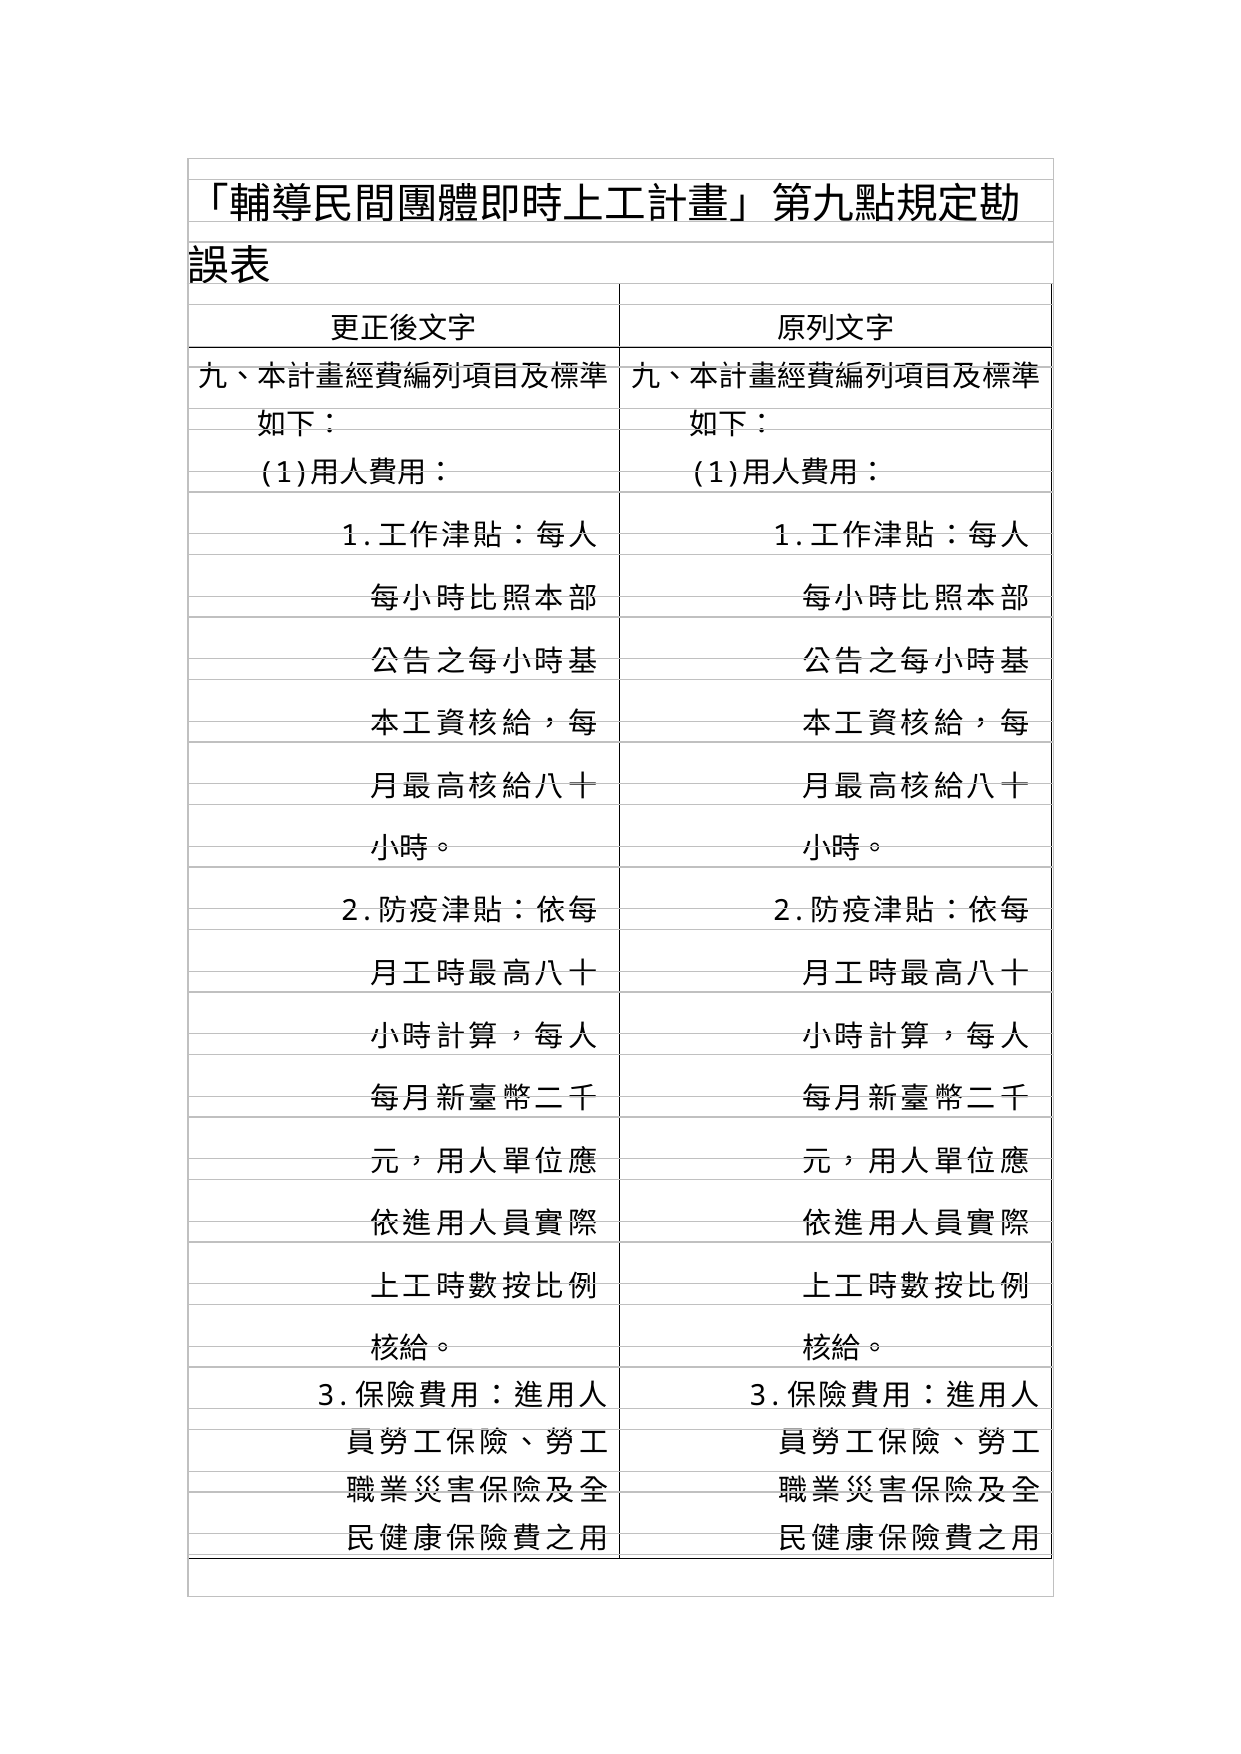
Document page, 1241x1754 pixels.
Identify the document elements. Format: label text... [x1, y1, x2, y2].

table_cell 九、本計畫經費編列項目及標準如下： 用人費用： 1.工作津貼：每人每小時比照本部公告之每小時基本工資核給，每月最高核給八十小時。 2.防疫津貼：依每月工時最高八十小時計算，每人每月新臺幣二千元，用人單位應依進用人員實際上工時數按比例核給。 3.保險費用：進用人員勞工保險、勞工職業災害保險及全民健康保險費之用人單位負擔部分。 業務執行費：本署與分署辦理本計畫所需之費用，及分署協調或補助公立就業服務機構辦理本計畫所需之費用，以用人費用之百分之四為限。 其他費用：補助各用人單位辦理本計畫申請、彙整、管理、人員進用及經費請撥核銷等相關工作所需之必要費用，以用人費用之百分之三為限。 [620, 909, 1051, 929]
table_cell 九、本計畫經費編列項目及標準如下： 用人費用： 1.工作津貼：每人每小時比照本部公告之每小時基本工資核給，每月最高核給八十小時。 2.防疫津貼：依每月工時最高八十小時計算，每人每月新臺幣二千元，用人單位應依進用人員實際上工時數按比例核給。 3.保險費用：進用人員勞工保險、勞工職業災害保險及全民健康保險費之用人單位負擔部分。 業務執行費：本署與分署辦理本計畫所需之費用，及分署協調或補助公立就業服務機構辦理本計畫所需之費用，以用人費用之百分之四為限。 其他費用：補助各用人單位辦理本計畫申請、彙整、管理、人員進用及經費請撥核銷等相關工作所需之必要費用，以用人費用之百分之三為限。 [620, 472, 1051, 491]
table_cell 九、本計畫經費編列項目及標準如下： 用人費用： 1.工作津貼：每人每小時比照本部公告之每小時基本工資核給，每月最高核給八十小時。 2.防疫津貼：依每月工時最高八十小時計算，每人每月新臺幣二千元，用人單位應依進用人員實際上工時數按比例核給。 3.保險費用：進用人員勞工保險、勞工職業災害保險及全民健康保險費之用人單位負擔部分。 業務執行費：本署與分署辦理本計畫所需之費用，及分署協調或補助公立就業服務機構辦理本計畫所需之費用，以用人費用之百分之四為限。 其他費用：補助各用人單位辦理本計畫申請、彙整、管理、人員進用及經費請撥核銷等相關工作所需之必要費用，以用人費用之百分之三為限。 [620, 409, 1051, 429]
table_cell 九、本計畫經費編列項目及標準如下： 用人費用： 1.工作津貼：每人每小時比照本部公告之每小時基本工資核給，每月最高核給八十小時。 2.防疫津貼：依每月工時最高八十小時計算，每人每月新臺幣二千元，用人單位應依進用人員實際上工時數按比例核給。 3.保險費用：進用人員勞工保險、勞工職業災害保險及全民健康保險費之用人單位負擔部分。 業務執行費：本署與分署辦理本計畫所需之費用，以用人費用之百分之四為限；公立就業服務機構辦理推介相關工作，以轄區內核定用人費用之百分之一為限。 其他費用：補助各用人單位辦理本計畫申請、彙整、管理、人員進用及經費請撥核銷等相關工作所需之必要費用，以用人費用之百分之三為限。 [189, 1409, 619, 1429]
table_cell 九、本計畫經費編列項目及標準如下： 用人費用： 1.工作津貼：每人每小時比照本部公告之每小時基本工資核給，每月最高核給八十小時。 2.防疫津貼：依每月工時最高八十小時計算，每人每月新臺幣二千元，用人單位應依進用人員實際上工時數按比例核給。 3.保險費用：進用人員勞工保險、勞工職業災害保險及全民健康保險費之用人單位負擔部分。 業務執行費：本署與分署辦理本計畫所需之費用，以用人費用之百分之四為限；公立就業服務機構辦理推介相關工作，以轄區內核定用人費用之百分之一為限。 其他費用：補助各用人單位辦理本計畫申請、彙整、管理、人員進用及經費請撥核銷等相關工作所需之必要費用，以用人費用之百分之三為限。 [189, 368, 619, 408]
table_cell 九、本計畫經費編列項目及標準如下： 用人費用： 1.工作津貼：每人每小時比照本部公告之每小時基本工資核給，每月最高核給八十小時。 2.防疫津貼：依每月工時最高八十小時計算，每人每月新臺幣二千元，用人單位應依進用人員實際上工時數按比例核給。 3.保險費用：進用人員勞工保險、勞工職業災害保險及全民健康保險費之用人單位負擔部分。 業務執行費：本署與分署辦理本計畫所需之費用，及分署協調或補助公立就業服務機構辦理本計畫所需之費用，以用人費用之百分之四為限。 其他費用：補助各用人單位辦理本計畫申請、彙整、管理、人員進用及經費請撥核銷等相關工作所需之必要費用，以用人費用之百分之三為限。 [620, 1180, 1051, 1221]
table_cell 九、本計畫經費編列項目及標準如下： 用人費用： 1.工作津貼：每人每小時比照本部公告之每小時基本工資核給，每月最高核給八十小時。 2.防疫津貼：依每月工時最高八十小時計算，每人每月新臺幣二千元，用人單位應依進用人員實際上工時數按比例核給。 3.保險費用：進用人員勞工保險、勞工職業災害保險及全民健康保險費之用人單位負擔部分。 業務執行費：本署與分署辦理本計畫所需之費用，及分署協調或補助公立就業服務機構辦理本計畫所需之費用，以用人費用之百分之四為限。 其他費用：補助各用人單位辦理本計畫申請、彙整、管理、人員進用及經費請撥核銷等相關工作所需之必要費用，以用人費用之百分之三為限。 [620, 1097, 1051, 1116]
table_cell 九、本計畫經費編列項目及標準如下： 用人費用： 1.工作津貼：每人每小時比照本部公告之每小時基本工資核給，每月最高核給八十小時。 2.防疫津貼：依每月工時最高八十小時計算，每人每月新臺幣二千元，用人單位應依進用人員實際上工時數按比例核給。 3.保險費用：進用人員勞工保險、勞工職業災害保險及全民健康保險費之用人單位負擔部分。 業務執行費：本署與分署辦理本計畫所需之費用，以用人費用之百分之四為限；公立就業服務機構辦理推介相關工作，以轄區內核定用人費用之百分之一為限。 其他費用：補助各用人單位辦理本計畫申請、彙整、管理、人員進用及經費請撥核銷等相關工作所需之必要費用，以用人費用之百分之三為限。 [189, 909, 619, 929]
table_header [620, 284, 1051, 304]
table_cell 九、本計畫經費編列項目及標準如下： 用人費用： 1.工作津貼：每人每小時比照本部公告之每小時基本工資核給，每月最高核給八十小時。 2.防疫津貼：依每月工時最高八十小時計算，每人每月新臺幣二千元，用人單位應依進用人員實際上工時數按比例核給。 3.保險費用：進用人員勞工保險、勞工職業災害保險及全民健康保險費之用人單位負擔部分。 業務執行費：本署與分署辦理本計畫所需之費用，以用人費用之百分之四為限；公立就業服務機構辦理推介相關工作，以轄區內核定用人費用之百分之一為限。 其他費用：補助各用人單位辦理本計畫申請、彙整、管理、人員進用及經費請撥核銷等相關工作所需之必要費用，以用人費用之百分之三為限。 [189, 868, 619, 908]
table_cell 九、本計畫經費編列項目及標準如下： 用人費用： 1.工作津貼：每人每小時比照本部公告之每小時基本工資核給，每月最高核給八十小時。 2.防疫津貼：依每月工時最高八十小時計算，每人每月新臺幣二千元，用人單位應依進用人員實際上工時數按比例核給。 3.保險費用：進用人員勞工保險、勞工職業災害保險及全民健康保險費之用人單位負擔部分。 業務執行費：本署與分署辦理本計畫所需之費用，及分署協調或補助公立就業服務機構辦理本計畫所需之費用，以用人費用之百分之四為限。 其他費用：補助各用人單位辦理本計畫申請、彙整、管理、人員進用及經費請撥核銷等相關工作所需之必要費用，以用人費用之百分之三為限。 [620, 1305, 1051, 1346]
text [189, 159, 1053, 179]
table_header [189, 284, 619, 304]
table_cell 九、本計畫經費編列項目及標準如下： 用人費用： 1.工作津貼：每人每小時比照本部公告之每小時基本工資核給，每月最高核給八十小時。 2.防疫津貼：依每月工時最高八十小時計算，每人每月新臺幣二千元，用人單位應依進用人員實際上工時數按比例核給。 3.保險費用：進用人員勞工保險、勞工職業災害保險及全民健康保險費之用人單位負擔部分。 業務執行費：本署與分署辦理本計畫所需之費用，以用人費用之百分之四為限；公立就業服務機構辦理推介相關工作，以轄區內核定用人費用之百分之一為限。 其他費用：補助各用人單位辦理本計畫申請、彙整、管理、人員進用及經費請撥核銷等相關工作所需之必要費用，以用人費用之百分之三為限。 [189, 805, 619, 846]
table_cell 九、本計畫經費編列項目及標準如下： 用人費用： 1.工作津貼：每人每小時比照本部公告之每小時基本工資核給，每月最高核給八十小時。 2.防疫津貼：依每月工時最高八十小時計算，每人每月新臺幣二千元，用人單位應依進用人員實際上工時數按比例核給。 3.保險費用：進用人員勞工保險、勞工職業災害保險及全民健康保險費之用人單位負擔部分。 業務執行費：本署與分署辦理本計畫所需之費用，及分署協調或補助公立就業服務機構辦理本計畫所需之費用，以用人費用之百分之四為限。 其他費用：補助各用人單位辦理本計畫申請、彙整、管理、人員進用及經費請撥核銷等相關工作所需之必要費用，以用人費用之百分之三為限。 [620, 534, 1051, 554]
table_cell 九、本計畫經費編列項目及標準如下： 用人費用： 1.工作津貼：每人每小時比照本部公告之每小時基本工資核給，每月最高核給八十小時。 2.防疫津貼：依每月工時最高八十小時計算，每人每月新臺幣二千元，用人單位應依進用人員實際上工時數按比例核給。 3.保險費用：進用人員勞工保險、勞工職業災害保險及全民健康保險費之用人單位負擔部分。 業務執行費：本署與分署辦理本計畫所需之費用，及分署協調或補助公立就業服務機構辦理本計畫所需之費用，以用人費用之百分之四為限。 其他費用：補助各用人單位辦理本計畫申請、彙整、管理、人員進用及經費請撥核銷等相關工作所需之必要費用，以用人費用之百分之三為限。 [620, 1368, 1051, 1408]
table_cell 九、本計畫經費編列項目及標準如下： 用人費用： 1.工作津貼：每人每小時比照本部公告之每小時基本工資核給，每月最高核給八十小時。 2.防疫津貼：依每月工時最高八十小時計算，每人每月新臺幣二千元，用人單位應依進用人員實際上工時數按比例核給。 3.保險費用：進用人員勞工保險、勞工職業災害保險及全民健康保險費之用人單位負擔部分。 業務執行費：本署與分署辦理本計畫所需之費用，及分署協調或補助公立就業服務機構辦理本計畫所需之費用，以用人費用之百分之四為限。 其他費用：補助各用人單位辦理本計畫申請、彙整、管理、人員進用及經費請撥核銷等相關工作所需之必要費用，以用人費用之百分之三為限。 [620, 1347, 1051, 1366]
table_cell 九、本計畫經費編列項目及標準如下： 用人費用： 1.工作津貼：每人每小時比照本部公告之每小時基本工資核給，每月最高核給八十小時。 2.防疫津貼：依每月工時最高八十小時計算，每人每月新臺幣二千元，用人單位應依進用人員實際上工時數按比例核給。 3.保險費用：進用人員勞工保險、勞工職業災害保險及全民健康保險費之用人單位負擔部分。 業務執行費：本署與分署辦理本計畫所需之費用，及分署協調或補助公立就業服務機構辦理本計畫所需之費用，以用人費用之百分之四為限。 其他費用：補助各用人單位辦理本計畫申請、彙整、管理、人員進用及經費請撥核銷等相關工作所需之必要費用，以用人費用之百分之三為限。 [620, 722, 1051, 741]
table_cell 九、本計畫經費編列項目及標準如下： 用人費用： 1.工作津貼：每人每小時比照本部公告之每小時基本工資核給，每月最高核給八十小時。 2.防疫津貼：依每月工時最高八十小時計算，每人每月新臺幣二千元，用人單位應依進用人員實際上工時數按比例核給。 3.保險費用：進用人員勞工保險、勞工職業災害保險及全民健康保險費之用人單位負擔部分。 業務執行費：本署與分署辦理本計畫所需之費用，以用人費用之百分之四為限；公立就業服務機構辦理推介相關工作，以轄區內核定用人費用之百分之一為限。 其他費用：補助各用人單位辦理本計畫申請、彙整、管理、人員進用及經費請撥核銷等相關工作所需之必要費用，以用人費用之百分之三為限。 [189, 1305, 619, 1346]
table_cell 九、本計畫經費編列項目及標準如下： 用人費用： 1.工作津貼：每人每小時比照本部公告之每小時基本工資核給，每月最高核給八十小時。 2.防疫津貼：依每月工時最高八十小時計算，每人每月新臺幣二千元，用人單位應依進用人員實際上工時數按比例核給。 3.保險費用：進用人員勞工保險、勞工職業災害保險及全民健康保險費之用人單位負擔部分。 業務執行費：本署與分署辦理本計畫所需之費用，及分署協調或補助公立就業服務機構辦理本計畫所需之費用，以用人費用之百分之四為限。 其他費用：補助各用人單位辦理本計畫申請、彙整、管理、人員進用及經費請撥核銷等相關工作所需之必要費用，以用人費用之百分之三為限。 [620, 1055, 1051, 1096]
table_cell 九、本計畫經費編列項目及標準如下： 用人費用： 1.工作津貼：每人每小時比照本部公告之每小時基本工資核給，每月最高核給八十小時。 2.防疫津貼：依每月工時最高八十小時計算，每人每月新臺幣二千元，用人單位應依進用人員實際上工時數按比例核給。 3.保險費用：進用人員勞工保險、勞工職業災害保險及全民健康保險費之用人單位負擔部分。 業務執行費：本署與分署辦理本計畫所需之費用，以用人費用之百分之四為限；公立就業服務機構辦理推介相關工作，以轄區內核定用人費用之百分之一為限。 其他費用：補助各用人單位辦理本計畫申請、彙整、管理、人員進用及經費請撥核銷等相關工作所需之必要費用，以用人費用之百分之三為限。 [189, 1284, 619, 1304]
table_cell 九、本計畫經費編列項目及標準如下： 用人費用： 1.工作津貼：每人每小時比照本部公告之每小時基本工資核給，每月最高核給八十小時。 2.防疫津貼：依每月工時最高八十小時計算，每人每月新臺幣二千元，用人單位應依進用人員實際上工時數按比例核給。 3.保險費用：進用人員勞工保險、勞工職業災害保險及全民健康保險費之用人單位負擔部分。 業務執行費：本署與分署辦理本計畫所需之費用，及分署協調或補助公立就業服務機構辦理本計畫所需之費用，以用人費用之百分之四為限。 其他費用：補助各用人單位辦理本計畫申請、彙整、管理、人員進用及經費請撥核銷等相關工作所需之必要費用，以用人費用之百分之三為限。 [620, 993, 1051, 1033]
table_cell 九、本計畫經費編列項目及標準如下： 用人費用： 1.工作津貼：每人每小時比照本部公告之每小時基本工資核給，每月最高核給八十小時。 2.防疫津貼：依每月工時最高八十小時計算，每人每月新臺幣二千元，用人單位應依進用人員實際上工時數按比例核給。 3.保險費用：進用人員勞工保險、勞工職業災害保險及全民健康保險費之用人單位負擔部分。 業務執行費：本署與分署辦理本計畫所需之費用，及分署協調或補助公立就業服務機構辦理本計畫所需之費用，以用人費用之百分之四為限。 其他費用：補助各用人單位辦理本計畫申請、彙整、管理、人員進用及經費請撥核銷等相關工作所需之必要費用，以用人費用之百分之三為限。 [620, 1159, 1051, 1179]
table_cell 九、本計畫經費編列項目及標準如下： 用人費用： 1.工作津貼：每人每小時比照本部公告之每小時基本工資核給，每月最高核給八十小時。 2.防疫津貼：依每月工時最高八十小時計算，每人每月新臺幣二千元，用人單位應依進用人員實際上工時數按比例核給。 3.保險費用：進用人員勞工保險、勞工職業災害保險及全民健康保險費之用人單位負擔部分。 業務執行費：本署與分署辦理本計畫所需之費用，以用人費用之百分之四為限；公立就業服務機構辦理推介相關工作，以轄區內核定用人費用之百分之一為限。 其他費用：補助各用人單位辦理本計畫申請、彙整、管理、人員進用及經費請撥核銷等相關工作所需之必要費用，以用人費用之百分之三為限。 [189, 493, 619, 533]
table_cell 九、本計畫經費編列項目及標準如下： 用人費用： 1.工作津貼：每人每小時比照本部公告之每小時基本工資核給，每月最高核給八十小時。 2.防疫津貼：依每月工時最高八十小時計算，每人每月新臺幣二千元，用人單位應依進用人員實際上工時數按比例核給。 3.保險費用：進用人員勞工保險、勞工職業災害保險及全民健康保險費之用人單位負擔部分。 業務執行費：本署與分署辦理本計畫所需之費用，及分署協調或補助公立就業服務機構辦理本計畫所需之費用，以用人費用之百分之四為限。 其他費用：補助各用人單位辦理本計畫申請、彙整、管理、人員進用及經費請撥核銷等相關工作所需之必要費用，以用人費用之百分之三為限。 [620, 1493, 1051, 1533]
table_cell 九、本計畫經費編列項目及標準如下： 用人費用： 1.工作津貼：每人每小時比照本部公告之每小時基本工資核給，每月最高核給八十小時。 2.防疫津貼：依每月工時最高八十小時計算，每人每月新臺幣二千元，用人單位應依進用人員實際上工時數按比例核給。 3.保險費用：進用人員勞工保險、勞工職業災害保險及全民健康保險費之用人單位負擔部分。 業務執行費：本署與分署辦理本計畫所需之費用，以用人費用之百分之四為限；公立就業服務機構辦理推介相關工作，以轄區內核定用人費用之百分之一為限。 其他費用：補助各用人單位辦理本計畫申請、彙整、管理、人員進用及經費請撥核銷等相關工作所需之必要費用，以用人費用之百分之三為限。 [189, 1368, 619, 1408]
table_cell 九、本計畫經費編列項目及標準如下： 用人費用： 1.工作津貼：每人每小時比照本部公告之每小時基本工資核給，每月最高核給八十小時。 2.防疫津貼：依每月工時最高八十小時計算，每人每月新臺幣二千元，用人單位應依進用人員實際上工時數按比例核給。 3.保險費用：進用人員勞工保險、勞工職業災害保險及全民健康保險費之用人單位負擔部分。 業務執行費：本署與分署辦理本計畫所需之費用，及分署協調或補助公立就業服務機構辦理本計畫所需之費用，以用人費用之百分之四為限。 其他費用：補助各用人單位辦理本計畫申請、彙整、管理、人員進用及經費請撥核銷等相關工作所需之必要費用，以用人費用之百分之三為限。 [620, 430, 1051, 471]
table_cell 九、本計畫經費編列項目及標準如下： 用人費用： 1.工作津貼：每人每小時比照本部公告之每小時基本工資核給，每月最高核給八十小時。 2.防疫津貼：依每月工時最高八十小時計算，每人每月新臺幣二千元，用人單位應依進用人員實際上工時數按比例核給。 3.保險費用：進用人員勞工保險、勞工職業災害保險及全民健康保險費之用人單位負擔部分。 業務執行費：本署與分署辦理本計畫所需之費用，及分署協調或補助公立就業服務機構辦理本計畫所需之費用，以用人費用之百分之四為限。 其他費用：補助各用人單位辦理本計畫申請、彙整、管理、人員進用及經費請撥核銷等相關工作所需之必要費用，以用人費用之百分之三為限。 [620, 555, 1051, 596]
text 誤表 [189, 243, 1053, 283]
table_cell 九、本計畫經費編列項目及標準如下： 用人費用： 1.工作津貼：每人每小時比照本部公告之每小時基本工資核給，每月最高核給八十小時。 2.防疫津貼：依每月工時最高八十小時計算，每人每月新臺幣二千元，用人單位應依進用人員實際上工時數按比例核給。 3.保險費用：進用人員勞工保險、勞工職業災害保險及全民健康保險費之用人單位負擔部分。 業務執行費：本署與分署辦理本計畫所需之費用，及分署協調或補助公立就業服務機構辦理本計畫所需之費用，以用人費用之百分之四為限。 其他費用：補助各用人單位辦理本計畫申請、彙整、管理、人員進用及經費請撥核銷等相關工作所需之必要費用，以用人費用之百分之三為限。 [620, 784, 1051, 804]
table_cell 九、本計畫經費編列項目及標準如下： 用人費用： 1.工作津貼：每人每小時比照本部公告之每小時基本工資核給，每月最高核給八十小時。 2.防疫津貼：依每月工時最高八十小時計算，每人每月新臺幣二千元，用人單位應依進用人員實際上工時數按比例核給。 3.保險費用：進用人員勞工保險、勞工職業災害保險及全民健康保險費之用人單位負擔部分。 業務執行費：本署與分署辦理本計畫所需之費用，以用人費用之百分之四為限；公立就業服務機構辦理推介相關工作，以轄區內核定用人費用之百分之一為限。 其他費用：補助各用人單位辦理本計畫申請、彙整、管理、人員進用及經費請撥核銷等相關工作所需之必要費用，以用人費用之百分之三為限。 [189, 618, 619, 658]
table_cell 九、本計畫經費編列項目及標準如下： 用人費用： 1.工作津貼：每人每小時比照本部公告之每小時基本工資核給，每月最高核給八十小時。 2.防疫津貼：依每月工時最高八十小時計算，每人每月新臺幣二千元，用人單位應依進用人員實際上工時數按比例核給。 3.保險費用：進用人員勞工保險、勞工職業災害保險及全民健康保險費之用人單位負擔部分。 業務執行費：本署與分署辦理本計畫所需之費用，及分署協調或補助公立就業服務機構辦理本計畫所需之費用，以用人費用之百分之四為限。 其他費用：補助各用人單位辦理本計畫申請、彙整、管理、人員進用及經費請撥核銷等相關工作所需之必要費用，以用人費用之百分之三為限。 [620, 368, 1051, 408]
table_cell 九、本計畫經費編列項目及標準如下： 用人費用： 1.工作津貼：每人每小時比照本部公告之每小時基本工資核給，每月最高核給八十小時。 2.防疫津貼：依每月工時最高八十小時計算，每人每月新臺幣二千元，用人單位應依進用人員實際上工時數按比例核給。 3.保險費用：進用人員勞工保險、勞工職業災害保險及全民健康保險費之用人單位負擔部分。 業務執行費：本署與分署辦理本計畫所需之費用，及分署協調或補助公立就業服務機構辦理本計畫所需之費用，以用人費用之百分之四為限。 其他費用：補助各用人單位辦理本計畫申請、彙整、管理、人員進用及經費請撥核銷等相關工作所需之必要費用，以用人費用之百分之三為限。 [620, 1472, 1051, 1491]
table_cell 九、本計畫經費編列項目及標準如下： 用人費用： 1.工作津貼：每人每小時比照本部公告之每小時基本工資核給，每月最高核給八十小時。 2.防疫津貼：依每月工時最高八十小時計算，每人每月新臺幣二千元，用人單位應依進用人員實際上工時數按比例核給。 3.保險費用：進用人員勞工保險、勞工職業災害保險及全民健康保險費之用人單位負擔部分。 業務執行費：本署與分署辦理本計畫所需之費用，及分署協調或補助公立就業服務機構辦理本計畫所需之費用，以用人費用之百分之四為限。 其他費用：補助各用人單位辦理本計畫申請、彙整、管理、人員進用及經費請撥核銷等相關工作所需之必要費用，以用人費用之百分之三為限。 [620, 1222, 1051, 1241]
table_cell 九、本計畫經費編列項目及標準如下： 用人費用： 1.工作津貼：每人每小時比照本部公告之每小時基本工資核給，每月最高核給八十小時。 2.防疫津貼：依每月工時最高八十小時計算，每人每月新臺幣二千元，用人單位應依進用人員實際上工時數按比例核給。 3.保險費用：進用人員勞工保險、勞工職業災害保險及全民健康保險費之用人單位負擔部分。 業務執行費：本署與分署辦理本計畫所需之費用，以用人費用之百分之四為限；公立就業服務機構辦理推介相關工作，以轄區內核定用人費用之百分之一為限。 其他費用：補助各用人單位辦理本計畫申請、彙整、管理、人員進用及經費請撥核銷等相關工作所需之必要費用，以用人費用之百分之三為限。 [189, 847, 619, 866]
table_cell 九、本計畫經費編列項目及標準如下： 用人費用： 1.工作津貼：每人每小時比照本部公告之每小時基本工資核給，每月最高核給八十小時。 2.防疫津貼：依每月工時最高八十小時計算，每人每月新臺幣二千元，用人單位應依進用人員實際上工時數按比例核給。 3.保險費用：進用人員勞工保險、勞工職業災害保險及全民健康保險費之用人單位負擔部分。 業務執行費：本署與分署辦理本計畫所需之費用，以用人費用之百分之四為限；公立就業服務機構辦理推介相關工作，以轄區內核定用人費用之百分之一為限。 其他費用：補助各用人單位辦理本計畫申請、彙整、管理、人員進用及經費請撥核銷等相關工作所需之必要費用，以用人費用之百分之三為限。 [189, 472, 619, 491]
text 「輔導民間團體即時上工計畫」第九點規定勘 [189, 180, 1053, 221]
table_cell 九、本計畫經費編列項目及標準如下： 用人費用： 1.工作津貼：每人每小時比照本部公告之每小時基本工資核給，每月最高核給八十小時。 2.防疫津貼：依每月工時最高八十小時計算，每人每月新臺幣二千元，用人單位應依進用人員實際上工時數按比例核給。 3.保險費用：進用人員勞工保險、勞工職業災害保險及全民健康保險費之用人單位負擔部分。 業務執行費：本署與分署辦理本計畫所需之費用，及分署協調或補助公立就業服務機構辦理本計畫所需之費用，以用人費用之百分之四為限。 其他費用：補助各用人單位辦理本計畫申請、彙整、管理、人員進用及經費請撥核銷等相關工作所需之必要費用，以用人費用之百分之三為限。 [620, 972, 1051, 991]
table_cell 九、本計畫經費編列項目及標準如下： 用人費用： 1.工作津貼：每人每小時比照本部公告之每小時基本工資核給，每月最高核給八十小時。 2.防疫津貼：依每月工時最高八十小時計算，每人每月新臺幣二千元，用人單位應依進用人員實際上工時數按比例核給。 3.保險費用：進用人員勞工保險、勞工職業災害保險及全民健康保險費之用人單位負擔部分。 業務執行費：本署與分署辦理本計畫所需之費用，及分署協調或補助公立就業服務機構辦理本計畫所需之費用，以用人費用之百分之四為限。 其他費用：補助各用人單位辦理本計畫申請、彙整、管理、人員進用及經費請撥核銷等相關工作所需之必要費用，以用人費用之百分之三為限。 [620, 1409, 1051, 1429]
table_cell 九、本計畫經費編列項目及標準如下： 用人費用： 1.工作津貼：每人每小時比照本部公告之每小時基本工資核給，每月最高核給八十小時。 2.防疫津貼：依每月工時最高八十小時計算，每人每月新臺幣二千元，用人單位應依進用人員實際上工時數按比例核給。 3.保險費用：進用人員勞工保險、勞工職業災害保險及全民健康保險費之用人單位負擔部分。 業務執行費：本署與分署辦理本計畫所需之費用，及分署協調或補助公立就業服務機構辦理本計畫所需之費用，以用人費用之百分之四為限。 其他費用：補助各用人單位辦理本計畫申請、彙整、管理、人員進用及經費請撥核銷等相關工作所需之必要費用，以用人費用之百分之三為限。 [620, 659, 1051, 679]
table_cell 九、本計畫經費編列項目及標準如下： 用人費用： 1.工作津貼：每人每小時比照本部公告之每小時基本工資核給，每月最高核給八十小時。 2.防疫津貼：依每月工時最高八十小時計算，每人每月新臺幣二千元，用人單位應依進用人員實際上工時數按比例核給。 3.保險費用：進用人員勞工保險、勞工職業災害保險及全民健康保險費之用人單位負擔部分。 業務執行費：本署與分署辦理本計畫所需之費用，及分署協調或補助公立就業服務機構辦理本計畫所需之費用，以用人費用之百分之四為限。 其他費用：補助各用人單位辦理本計畫申請、彙整、管理、人員進用及經費請撥核銷等相關工作所需之必要費用，以用人費用之百分之三為限。 [620, 930, 1051, 971]
table_cell 九、本計畫經費編列項目及標準如下： 用人費用： 1.工作津貼：每人每小時比照本部公告之每小時基本工資核給，每月最高核給八十小時。 2.防疫津貼：依每月工時最高八十小時計算，每人每月新臺幣二千元，用人單位應依進用人員實際上工時數按比例核給。 3.保險費用：進用人員勞工保險、勞工職業災害保險及全民健康保險費之用人單位負擔部分。 業務執行費：本署與分署辦理本計畫所需之費用，及分署協調或補助公立就業服務機構辦理本計畫所需之費用，以用人費用之百分之四為限。 其他費用：補助各用人單位辦理本計畫申請、彙整、管理、人員進用及經費請撥核銷等相關工作所需之必要費用，以用人費用之百分之三為限。 [620, 868, 1051, 908]
text [189, 222, 1053, 241]
table_cell 九、本計畫經費編列項目及標準如下： 用人費用： 1.工作津貼：每人每小時比照本部公告之每小時基本工資核給，每月最高核給八十小時。 2.防疫津貼：依每月工時最高八十小時計算，每人每月新臺幣二千元，用人單位應依進用人員實際上工時數按比例核給。 3.保險費用：進用人員勞工保險、勞工職業災害保險及全民健康保險費之用人單位負擔部分。 業務執行費：本署與分署辦理本計畫所需之費用，以用人費用之百分之四為限；公立就業服務機構辦理推介相關工作，以轄區內核定用人費用之百分之一為限。 其他費用：補助各用人單位辦理本計畫申請、彙整、管理、人員進用及經費請撥核銷等相關工作所需之必要費用，以用人費用之百分之三為限。 [189, 1180, 619, 1221]
table_cell 九、本計畫經費編列項目及標準如下： 用人費用： 1.工作津貼：每人每小時比照本部公告之每小時基本工資核給，每月最高核給八十小時。 2.防疫津貼：依每月工時最高八十小時計算，每人每月新臺幣二千元，用人單位應依進用人員實際上工時數按比例核給。 3.保險費用：進用人員勞工保險、勞工職業災害保險及全民健康保險費之用人單位負擔部分。 業務執行費：本署與分署辦理本計畫所需之費用，及分署協調或補助公立就業服務機構辦理本計畫所需之費用，以用人費用之百分之四為限。 其他費用：補助各用人單位辦理本計畫申請、彙整、管理、人員進用及經費請撥核銷等相關工作所需之必要費用，以用人費用之百分之三為限。 [620, 1430, 1051, 1471]
table_cell 九、本計畫經費編列項目及標準如下： 用人費用： 1.工作津貼：每人每小時比照本部公告之每小時基本工資核給，每月最高核給八十小時。 2.防疫津貼：依每月工時最高八十小時計算，每人每月新臺幣二千元，用人單位應依進用人員實際上工時數按比例核給。 3.保險費用：進用人員勞工保險、勞工職業災害保險及全民健康保險費之用人單位負擔部分。 業務執行費：本署與分署辦理本計畫所需之費用，以用人費用之百分之四為限；公立就業服務機構辦理推介相關工作，以轄區內核定用人費用之百分之一為限。 其他費用：補助各用人單位辦理本計畫申請、彙整、管理、人員進用及經費請撥核銷等相關工作所需之必要費用，以用人費用之百分之三為限。 [189, 930, 619, 971]
table_cell 九、本計畫經費編列項目及標準如下： 用人費用： 1.工作津貼：每人每小時比照本部公告之每小時基本工資核給，每月最高核給八十小時。 2.防疫津貼：依每月工時最高八十小時計算，每人每月新臺幣二千元，用人單位應依進用人員實際上工時數按比例核給。 3.保險費用：進用人員勞工保險、勞工職業災害保險及全民健康保險費之用人單位負擔部分。 業務執行費：本署與分署辦理本計畫所需之費用，及分署協調或補助公立就業服務機構辦理本計畫所需之費用，以用人費用之百分之四為限。 其他費用：補助各用人單位辦理本計畫申請、彙整、管理、人員進用及經費請撥核銷等相關工作所需之必要費用，以用人費用之百分之三為限。 [620, 1034, 1051, 1054]
table_cell 九、本計畫經費編列項目及標準如下： 用人費用： 1.工作津貼：每人每小時比照本部公告之每小時基本工資核給，每月最高核給八十小時。 2.防疫津貼：依每月工時最高八十小時計算，每人每月新臺幣二千元，用人單位應依進用人員實際上工時數按比例核給。 3.保險費用：進用人員勞工保險、勞工職業災害保險及全民健康保險費之用人單位負擔部分。 業務執行費：本署與分署辦理本計畫所需之費用，及分署協調或補助公立就業服務機構辦理本計畫所需之費用，以用人費用之百分之四為限。 其他費用：補助各用人單位辦理本計畫申請、彙整、管理、人員進用及經費請撥核銷等相關工作所需之必要費用，以用人費用之百分之三為限。 [620, 1243, 1051, 1283]
table_cell 九、本計畫經費編列項目及標準如下： 用人費用： 1.工作津貼：每人每小時比照本部公告之每小時基本工資核給，每月最高核給八十小時。 2.防疫津貼：依每月工時最高八十小時計算，每人每月新臺幣二千元，用人單位應依進用人員實際上工時數按比例核給。 3.保險費用：進用人員勞工保險、勞工職業災害保險及全民健康保險費之用人單位負擔部分。 業務執行費：本署與分署辦理本計畫所需之費用，以用人費用之百分之四為限；公立就業服務機構辦理推介相關工作，以轄區內核定用人費用之百分之一為限。 其他費用：補助各用人單位辦理本計畫申請、彙整、管理、人員進用及經費請撥核銷等相關工作所需之必要費用，以用人費用之百分之三為限。 [189, 1243, 619, 1283]
table_cell 九、本計畫經費編列項目及標準如下： 用人費用： 1.工作津貼：每人每小時比照本部公告之每小時基本工資核給，每月最高核給八十小時。 2.防疫津貼：依每月工時最高八十小時計算，每人每月新臺幣二千元，用人單位應依進用人員實際上工時數按比例核給。 3.保險費用：進用人員勞工保險、勞工職業災害保險及全民健康保險費之用人單位負擔部分。 業務執行費：本署與分署辦理本計畫所需之費用，以用人費用之百分之四為限；公立就業服務機構辦理推介相關工作，以轄區內核定用人費用之百分之一為限。 其他費用：補助各用人單位辦理本計畫申請、彙整、管理、人員進用及經費請撥核銷等相關工作所需之必要費用，以用人費用之百分之三為限。 [189, 430, 619, 471]
table_cell 九、本計畫經費編列項目及標準如下： 用人費用： 1.工作津貼：每人每小時比照本部公告之每小時基本工資核給，每月最高核給八十小時。 2.防疫津貼：依每月工時最高八十小時計算，每人每月新臺幣二千元，用人單位應依進用人員實際上工時數按比例核給。 3.保險費用：進用人員勞工保險、勞工職業災害保險及全民健康保險費之用人單位負擔部分。 業務執行費：本署與分署辦理本計畫所需之費用，及分署協調或補助公立就業服務機構辦理本計畫所需之費用，以用人費用之百分之四為限。 其他費用：補助各用人單位辦理本計畫申請、彙整、管理、人員進用及經費請撥核銷等相關工作所需之必要費用，以用人費用之百分之三為限。 [620, 1534, 1051, 1554]
table_cell 九、本計畫經費編列項目及標準如下： 用人費用： 1.工作津貼：每人每小時比照本部公告之每小時基本工資核給，每月最高核給八十小時。 2.防疫津貼：依每月工時最高八十小時計算，每人每月新臺幣二千元，用人單位應依進用人員實際上工時數按比例核給。 3.保險費用：進用人員勞工保險、勞工職業災害保險及全民健康保險費之用人單位負擔部分。 業務執行費：本署與分署辦理本計畫所需之費用，以用人費用之百分之四為限；公立就業服務機構辦理推介相關工作，以轄區內核定用人費用之百分之一為限。 其他費用：補助各用人單位辦理本計畫申請、彙整、管理、人員進用及經費請撥核銷等相關工作所需之必要費用，以用人費用之百分之三為限。 [189, 1430, 619, 1471]
table_cell 九、本計畫經費編列項目及標準如下： 用人費用： 1.工作津貼：每人每小時比照本部公告之每小時基本工資核給，每月最高核給八十小時。 2.防疫津貼：依每月工時最高八十小時計算，每人每月新臺幣二千元，用人單位應依進用人員實際上工時數按比例核給。 3.保險費用：進用人員勞工保險、勞工職業災害保險及全民健康保險費之用人單位負擔部分。 業務執行費：本署與分署辦理本計畫所需之費用，及分署協調或補助公立就業服務機構辦理本計畫所需之費用，以用人費用之百分之四為限。 其他費用：補助各用人單位辦理本計畫申請、彙整、管理、人員進用及經費請撥核銷等相關工作所需之必要費用，以用人費用之百分之三為限。 [620, 680, 1051, 721]
table_cell 九、本計畫經費編列項目及標準如下： 用人費用： 1.工作津貼：每人每小時比照本部公告之每小時基本工資核給，每月最高核給八十小時。 2.防疫津貼：依每月工時最高八十小時計算，每人每月新臺幣二千元，用人單位應依進用人員實際上工時數按比例核給。 3.保險費用：進用人員勞工保險、勞工職業災害保險及全民健康保險費之用人單位負擔部分。 業務執行費：本署與分署辦理本計畫所需之費用，以用人費用之百分之四為限；公立就業服務機構辦理推介相關工作，以轄區內核定用人費用之百分之一為限。 其他費用：補助各用人單位辦理本計畫申請、彙整、管理、人員進用及經費請撥核銷等相關工作所需之必要費用，以用人費用之百分之三為限。 [189, 534, 619, 554]
table_cell 九、本計畫經費編列項目及標準如下： 用人費用： 1.工作津貼：每人每小時比照本部公告之每小時基本工資核給，每月最高核給八十小時。 2.防疫津貼：依每月工時最高八十小時計算，每人每月新臺幣二千元，用人單位應依進用人員實際上工時數按比例核給。 3.保險費用：進用人員勞工保險、勞工職業災害保險及全民健康保險費之用人單位負擔部分。 業務執行費：本署與分署辦理本計畫所需之費用，以用人費用之百分之四為限；公立就業服務機構辦理推介相關工作，以轄區內核定用人費用之百分之一為限。 其他費用：補助各用人單位辦理本計畫申請、彙整、管理、人員進用及經費請撥核銷等相關工作所需之必要費用，以用人費用之百分之三為限。 [189, 659, 619, 679]
table_cell 九、本計畫經費編列項目及標準如下： 用人費用： 1.工作津貼：每人每小時比照本部公告之每小時基本工資核給，每月最高核給八十小時。 2.防疫津貼：依每月工時最高八十小時計算，每人每月新臺幣二千元，用人單位應依進用人員實際上工時數按比例核給。 3.保險費用：進用人員勞工保險、勞工職業災害保險及全民健康保險費之用人單位負擔部分。 業務執行費：本署與分署辦理本計畫所需之費用，以用人費用之百分之四為限；公立就業服務機構辦理推介相關工作，以轄區內核定用人費用之百分之一為限。 其他費用：補助各用人單位辦理本計畫申請、彙整、管理、人員進用及經費請撥核銷等相關工作所需之必要費用，以用人費用之百分之三為限。 [189, 1347, 619, 1366]
table_cell 九、本計畫經費編列項目及標準如下： 用人費用： 1.工作津貼：每人每小時比照本部公告之每小時基本工資核給，每月最高核給八十小時。 2.防疫津貼：依每月工時最高八十小時計算，每人每月新臺幣二千元，用人單位應依進用人員實際上工時數按比例核給。 3.保險費用：進用人員勞工保險、勞工職業災害保險及全民健康保險費之用人單位負擔部分。 業務執行費：本署與分署辦理本計畫所需之費用，以用人費用之百分之四為限；公立就業服務機構辦理推介相關工作，以轄區內核定用人費用之百分之一為限。 其他費用：補助各用人單位辦理本計畫申請、彙整、管理、人員進用及經費請撥核銷等相關工作所需之必要費用，以用人費用之百分之三為限。 [189, 993, 619, 1033]
table_cell 九、本計畫經費編列項目及標準如下： 用人費用： 1.工作津貼：每人每小時比照本部公告之每小時基本工資核給，每月最高核給八十小時。 2.防疫津貼：依每月工時最高八十小時計算，每人每月新臺幣二千元，用人單位應依進用人員實際上工時數按比例核給。 3.保險費用：進用人員勞工保險、勞工職業災害保險及全民健康保險費之用人單位負擔部分。 業務執行費：本署與分署辦理本計畫所需之費用，及分署協調或補助公立就業服務機構辦理本計畫所需之費用，以用人費用之百分之四為限。 其他費用：補助各用人單位辦理本計畫申請、彙整、管理、人員進用及經費請撥核銷等相關工作所需之必要費用，以用人費用之百分之三為限。 [620, 597, 1051, 616]
table_cell 九、本計畫經費編列項目及標準如下： 用人費用： 1.工作津貼：每人每小時比照本部公告之每小時基本工資核給，每月最高核給八十小時。 2.防疫津貼：依每月工時最高八十小時計算，每人每月新臺幣二千元，用人單位應依進用人員實際上工時數按比例核給。 3.保險費用：進用人員勞工保險、勞工職業災害保險及全民健康保險費之用人單位負擔部分。 業務執行費：本署與分署辦理本計畫所需之費用，以用人費用之百分之四為限；公立就業服務機構辦理推介相關工作，以轄區內核定用人費用之百分之一為限。 其他費用：補助各用人單位辦理本計畫申請、彙整、管理、人員進用及經費請撥核銷等相關工作所需之必要費用，以用人費用之百分之三為限。 [189, 597, 619, 616]
table_cell 九、本計畫經費編列項目及標準如下： 用人費用： 1.工作津貼：每人每小時比照本部公告之每小時基本工資核給，每月最高核給八十小時。 2.防疫津貼：依每月工時最高八十小時計算，每人每月新臺幣二千元，用人單位應依進用人員實際上工時數按比例核給。 3.保險費用：進用人員勞工保險、勞工職業災害保險及全民健康保險費之用人單位負擔部分。 業務執行費：本署與分署辦理本計畫所需之費用，以用人費用之百分之四為限；公立就業服務機構辦理推介相關工作，以轄區內核定用人費用之百分之一為限。 其他費用：補助各用人單位辦理本計畫申請、彙整、管理、人員進用及經費請撥核銷等相關工作所需之必要費用，以用人費用之百分之三為限。 [189, 680, 619, 721]
table_cell 九、本計畫經費編列項目及標準如下： 用人費用： 1.工作津貼：每人每小時比照本部公告之每小時基本工資核給，每月最高核給八十小時。 2.防疫津貼：依每月工時最高八十小時計算，每人每月新臺幣二千元，用人單位應依進用人員實際上工時數按比例核給。 3.保險費用：進用人員勞工保險、勞工職業災害保險及全民健康保險費之用人單位負擔部分。 業務執行費：本署與分署辦理本計畫所需之費用，以用人費用之百分之四為限；公立就業服務機構辦理推介相關工作，以轄區內核定用人費用之百分之一為限。 其他費用：補助各用人單位辦理本計畫申請、彙整、管理、人員進用及經費請撥核銷等相關工作所需之必要費用，以用人費用之百分之三為限。 [189, 1118, 619, 1158]
table_cell 九、本計畫經費編列項目及標準如下： 用人費用： 1.工作津貼：每人每小時比照本部公告之每小時基本工資核給，每月最高核給八十小時。 2.防疫津貼：依每月工時最高八十小時計算，每人每月新臺幣二千元，用人單位應依進用人員實際上工時數按比例核給。 3.保險費用：進用人員勞工保險、勞工職業災害保險及全民健康保險費之用人單位負擔部分。 業務執行費：本署與分署辦理本計畫所需之費用，及分署協調或補助公立就業服務機構辦理本計畫所需之費用，以用人費用之百分之四為限。 其他費用：補助各用人單位辦理本計畫申請、彙整、管理、人員進用及經費請撥核銷等相關工作所需之必要費用，以用人費用之百分之三為限。 [620, 1118, 1051, 1158]
table_header 更正後文字 [189, 305, 619, 346]
table_cell 九、本計畫經費編列項目及標準如下： 用人費用： 1.工作津貼：每人每小時比照本部公告之每小時基本工資核給，每月最高核給八十小時。 2.防疫津貼：依每月工時最高八十小時計算，每人每月新臺幣二千元，用人單位應依進用人員實際上工時數按比例核給。 3.保險費用：進用人員勞工保險、勞工職業災害保險及全民健康保險費之用人單位負擔部分。 業務執行費：本署與分署辦理本計畫所需之費用，以用人費用之百分之四為限；公立就業服務機構辦理推介相關工作，以轄區內核定用人費用之百分之一為限。 其他費用：補助各用人單位辦理本計畫申請、彙整、管理、人員進用及經費請撥核銷等相關工作所需之必要費用，以用人費用之百分之三為限。 [189, 1493, 619, 1533]
table_cell 九、本計畫經費編列項目及標準如下： 用人費用： 1.工作津貼：每人每小時比照本部公告之每小時基本工資核給，每月最高核給八十小時。 2.防疫津貼：依每月工時最高八十小時計算，每人每月新臺幣二千元，用人單位應依進用人員實際上工時數按比例核給。 3.保險費用：進用人員勞工保險、勞工職業災害保險及全民健康保險費之用人單位負擔部分。 業務執行費：本署與分署辦理本計畫所需之費用，及分署協調或補助公立就業服務機構辦理本計畫所需之費用，以用人費用之百分之四為限。 其他費用：補助各用人單位辦理本計畫申請、彙整、管理、人員進用及經費請撥核銷等相關工作所需之必要費用，以用人費用之百分之三為限。 [620, 805, 1051, 846]
table_cell 九、本計畫經費編列項目及標準如下： 用人費用： 1.工作津貼：每人每小時比照本部公告之每小時基本工資核給，每月最高核給八十小時。 2.防疫津貼：依每月工時最高八十小時計算，每人每月新臺幣二千元，用人單位應依進用人員實際上工時數按比例核給。 3.保險費用：進用人員勞工保險、勞工職業災害保險及全民健康保險費之用人單位負擔部分。 業務執行費：本署與分署辦理本計畫所需之費用，以用人費用之百分之四為限；公立就業服務機構辦理推介相關工作，以轄區內核定用人費用之百分之一為限。 其他費用：補助各用人單位辦理本計畫申請、彙整、管理、人員進用及經費請撥核銷等相關工作所需之必要費用，以用人費用之百分之三為限。 [189, 1034, 619, 1054]
table_cell 九、本計畫經費編列項目及標準如下： 用人費用： 1.工作津貼：每人每小時比照本部公告之每小時基本工資核給，每月最高核給八十小時。 2.防疫津貼：依每月工時最高八十小時計算，每人每月新臺幣二千元，用人單位應依進用人員實際上工時數按比例核給。 3.保險費用：進用人員勞工保險、勞工職業災害保險及全民健康保險費之用人單位負擔部分。 業務執行費：本署與分署辦理本計畫所需之費用，及分署協調或補助公立就業服務機構辦理本計畫所需之費用，以用人費用之百分之四為限。 其他費用：補助各用人單位辦理本計畫申請、彙整、管理、人員進用及經費請撥核銷等相關工作所需之必要費用，以用人費用之百分之三為限。 [620, 847, 1051, 866]
table_cell 九、本計畫經費編列項目及標準如下： 用人費用： 1.工作津貼：每人每小時比照本部公告之每小時基本工資核給，每月最高核給八十小時。 2.防疫津貼：依每月工時最高八十小時計算，每人每月新臺幣二千元，用人單位應依進用人員實際上工時數按比例核給。 3.保險費用：進用人員勞工保險、勞工職業災害保險及全民健康保險費之用人單位負擔部分。 業務執行費：本署與分署辦理本計畫所需之費用，以用人費用之百分之四為限；公立就業服務機構辦理推介相關工作，以轄區內核定用人費用之百分之一為限。 其他費用：補助各用人單位辦理本計畫申請、彙整、管理、人員進用及經費請撥核銷等相關工作所需之必要費用，以用人費用之百分之三為限。 [189, 1472, 619, 1491]
table_cell 九、本計畫經費編列項目及標準如下： 用人費用： 1.工作津貼：每人每小時比照本部公告之每小時基本工資核給，每月最高核給八十小時。 2.防疫津貼：依每月工時最高八十小時計算，每人每月新臺幣二千元，用人單位應依進用人員實際上工時數按比例核給。 3.保險費用：進用人員勞工保險、勞工職業災害保險及全民健康保險費之用人單位負擔部分。 業務執行費：本署與分署辦理本計畫所需之費用，以用人費用之百分之四為限；公立就業服務機構辦理推介相關工作，以轄區內核定用人費用之百分之一為限。 其他費用：補助各用人單位辦理本計畫申請、彙整、管理、人員進用及經費請撥核銷等相關工作所需之必要費用，以用人費用之百分之三為限。 [189, 1055, 619, 1096]
table_cell 九、本計畫經費編列項目及標準如下： 用人費用： 1.工作津貼：每人每小時比照本部公告之每小時基本工資核給，每月最高核給八十小時。 2.防疫津貼：依每月工時最高八十小時計算，每人每月新臺幣二千元，用人單位應依進用人員實際上工時數按比例核給。 3.保險費用：進用人員勞工保險、勞工職業災害保險及全民健康保險費之用人單位負擔部分。 業務執行費：本署與分署辦理本計畫所需之費用，以用人費用之百分之四為限；公立就業服務機構辦理推介相關工作，以轄區內核定用人費用之百分之一為限。 其他費用：補助各用人單位辦理本計畫申請、彙整、管理、人員進用及經費請撥核銷等相關工作所需之必要費用，以用人費用之百分之三為限。 [189, 348, 619, 366]
table_cell 九、本計畫經費編列項目及標準如下： 用人費用： 1.工作津貼：每人每小時比照本部公告之每小時基本工資核給，每月最高核給八十小時。 2.防疫津貼：依每月工時最高八十小時計算，每人每月新臺幣二千元，用人單位應依進用人員實際上工時數按比例核給。 3.保險費用：進用人員勞工保險、勞工職業災害保險及全民健康保險費之用人單位負擔部分。 業務執行費：本署與分署辦理本計畫所需之費用，以用人費用之百分之四為限；公立就業服務機構辦理推介相關工作，以轄區內核定用人費用之百分之一為限。 其他費用：補助各用人單位辦理本計畫申請、彙整、管理、人員進用及經費請撥核銷等相關工作所需之必要費用，以用人費用之百分之三為限。 [189, 743, 619, 783]
table_cell 九、本計畫經費編列項目及標準如下： 用人費用： 1.工作津貼：每人每小時比照本部公告之每小時基本工資核給，每月最高核給八十小時。 2.防疫津貼：依每月工時最高八十小時計算，每人每月新臺幣二千元，用人單位應依進用人員實際上工時數按比例核給。 3.保險費用：進用人員勞工保險、勞工職業災害保險及全民健康保險費之用人單位負擔部分。 業務執行費：本署與分署辦理本計畫所需之費用，以用人費用之百分之四為限；公立就業服務機構辦理推介相關工作，以轄區內核定用人費用之百分之一為限。 其他費用：補助各用人單位辦理本計畫申請、彙整、管理、人員進用及經費請撥核銷等相關工作所需之必要費用，以用人費用之百分之三為限。 [189, 1222, 619, 1241]
table_cell 九、本計畫經費編列項目及標準如下： 用人費用： 1.工作津貼：每人每小時比照本部公告之每小時基本工資核給，每月最高核給八十小時。 2.防疫津貼：依每月工時最高八十小時計算，每人每月新臺幣二千元，用人單位應依進用人員實際上工時數按比例核給。 3.保險費用：進用人員勞工保險、勞工職業災害保險及全民健康保險費之用人單位負擔部分。 業務執行費：本署與分署辦理本計畫所需之費用，及分署協調或補助公立就業服務機構辦理本計畫所需之費用，以用人費用之百分之四為限。 其他費用：補助各用人單位辦理本計畫申請、彙整、管理、人員進用及經費請撥核銷等相關工作所需之必要費用，以用人費用之百分之三為限。 [620, 348, 1051, 366]
table_cell 九、本計畫經費編列項目及標準如下： 用人費用： 1.工作津貼：每人每小時比照本部公告之每小時基本工資核給，每月最高核給八十小時。 2.防疫津貼：依每月工時最高八十小時計算，每人每月新臺幣二千元，用人單位應依進用人員實際上工時數按比例核給。 3.保險費用：進用人員勞工保險、勞工職業災害保險及全民健康保險費之用人單位負擔部分。 業務執行費：本署與分署辦理本計畫所需之費用，以用人費用之百分之四為限；公立就業服務機構辦理推介相關工作，以轄區內核定用人費用之百分之一為限。 其他費用：補助各用人單位辦理本計畫申請、彙整、管理、人員進用及經費請撥核銷等相關工作所需之必要費用，以用人費用之百分之三為限。 [189, 972, 619, 991]
table_cell 九、本計畫經費編列項目及標準如下： 用人費用： 1.工作津貼：每人每小時比照本部公告之每小時基本工資核給，每月最高核給八十小時。 2.防疫津貼：依每月工時最高八十小時計算，每人每月新臺幣二千元，用人單位應依進用人員實際上工時數按比例核給。 3.保險費用：進用人員勞工保險、勞工職業災害保險及全民健康保險費之用人單位負擔部分。 業務執行費：本署與分署辦理本計畫所需之費用，及分署協調或補助公立就業服務機構辦理本計畫所需之費用，以用人費用之百分之四為限。 其他費用：補助各用人單位辦理本計畫申請、彙整、管理、人員進用及經費請撥核銷等相關工作所需之必要費用，以用人費用之百分之三為限。 [620, 1284, 1051, 1304]
table_cell 九、本計畫經費編列項目及標準如下： 用人費用： 1.工作津貼：每人每小時比照本部公告之每小時基本工資核給，每月最高核給八十小時。 2.防疫津貼：依每月工時最高八十小時計算，每人每月新臺幣二千元，用人單位應依進用人員實際上工時數按比例核給。 3.保險費用：進用人員勞工保險、勞工職業災害保險及全民健康保險費之用人單位負擔部分。 業務執行費：本署與分署辦理本計畫所需之費用，及分署協調或補助公立就業服務機構辦理本計畫所需之費用，以用人費用之百分之四為限。 其他費用：補助各用人單位辦理本計畫申請、彙整、管理、人員進用及經費請撥核銷等相關工作所需之必要費用，以用人費用之百分之三為限。 [620, 618, 1051, 658]
table_cell 九、本計畫經費編列項目及標準如下： 用人費用： 1.工作津貼：每人每小時比照本部公告之每小時基本工資核給，每月最高核給八十小時。 2.防疫津貼：依每月工時最高八十小時計算，每人每月新臺幣二千元，用人單位應依進用人員實際上工時數按比例核給。 3.保險費用：進用人員勞工保險、勞工職業災害保險及全民健康保險費之用人單位負擔部分。 業務執行費：本署與分署辦理本計畫所需之費用，以用人費用之百分之四為限；公立就業服務機構辦理推介相關工作，以轄區內核定用人費用之百分之一為限。 其他費用：補助各用人單位辦理本計畫申請、彙整、管理、人員進用及經費請撥核銷等相關工作所需之必要費用，以用人費用之百分之三為限。 [189, 555, 619, 596]
table_cell 九、本計畫經費編列項目及標準如下： 用人費用： 1.工作津貼：每人每小時比照本部公告之每小時基本工資核給，每月最高核給八十小時。 2.防疫津貼：依每月工時最高八十小時計算，每人每月新臺幣二千元，用人單位應依進用人員實際上工時數按比例核給。 3.保險費用：進用人員勞工保險、勞工職業災害保險及全民健康保險費之用人單位負擔部分。 業務執行費：本署與分署辦理本計畫所需之費用，及分署協調或補助公立就業服務機構辦理本計畫所需之費用，以用人費用之百分之四為限。 其他費用：補助各用人單位辦理本計畫申請、彙整、管理、人員進用及經費請撥核銷等相關工作所需之必要費用，以用人費用之百分之三為限。 [620, 493, 1051, 533]
table_cell 九、本計畫經費編列項目及標準如下： 用人費用： 1.工作津貼：每人每小時比照本部公告之每小時基本工資核給，每月最高核給八十小時。 2.防疫津貼：依每月工時最高八十小時計算，每人每月新臺幣二千元，用人單位應依進用人員實際上工時數按比例核給。 3.保險費用：進用人員勞工保險、勞工職業災害保險及全民健康保險費之用人單位負擔部分。 業務執行費：本署與分署辦理本計畫所需之費用，以用人費用之百分之四為限；公立就業服務機構辦理推介相關工作，以轄區內核定用人費用之百分之一為限。 其他費用：補助各用人單位辦理本計畫申請、彙整、管理、人員進用及經費請撥核銷等相關工作所需之必要費用，以用人費用之百分之三為限。 [189, 409, 619, 429]
table_cell 九、本計畫經費編列項目及標準如下： 用人費用： 1.工作津貼：每人每小時比照本部公告之每小時基本工資核給，每月最高核給八十小時。 2.防疫津貼：依每月工時最高八十小時計算，每人每月新臺幣二千元，用人單位應依進用人員實際上工時數按比例核給。 3.保險費用：進用人員勞工保險、勞工職業災害保險及全民健康保險費之用人單位負擔部分。 業務執行費：本署與分署辦理本計畫所需之費用，以用人費用之百分之四為限；公立就業服務機構辦理推介相關工作，以轄區內核定用人費用之百分之一為限。 其他費用：補助各用人單位辦理本計畫申請、彙整、管理、人員進用及經費請撥核銷等相關工作所需之必要費用，以用人費用之百分之三為限。 [189, 722, 619, 741]
table_cell 九、本計畫經費編列項目及標準如下： 用人費用： 1.工作津貼：每人每小時比照本部公告之每小時基本工資核給，每月最高核給八十小時。 2.防疫津貼：依每月工時最高八十小時計算，每人每月新臺幣二千元，用人單位應依進用人員實際上工時數按比例核給。 3.保險費用：進用人員勞工保險、勞工職業災害保險及全民健康保險費之用人單位負擔部分。 業務執行費：本署與分署辦理本計畫所需之費用，以用人費用之百分之四為限；公立就業服務機構辦理推介相關工作，以轄區內核定用人費用之百分之一為限。 其他費用：補助各用人單位辦理本計畫申請、彙整、管理、人員進用及經費請撥核銷等相關工作所需之必要費用，以用人費用之百分之三為限。 [189, 1159, 619, 1179]
table_cell 九、本計畫經費編列項目及標準如下： 用人費用： 1.工作津貼：每人每小時比照本部公告之每小時基本工資核給，每月最高核給八十小時。 2.防疫津貼：依每月工時最高八十小時計算，每人每月新臺幣二千元，用人單位應依進用人員實際上工時數按比例核給。 3.保險費用：進用人員勞工保險、勞工職業災害保險及全民健康保險費之用人單位負擔部分。 業務執行費：本署與分署辦理本計畫所需之費用，以用人費用之百分之四為限；公立就業服務機構辦理推介相關工作，以轄區內核定用人費用之百分之一為限。 其他費用：補助各用人單位辦理本計畫申請、彙整、管理、人員進用及經費請撥核銷等相關工作所需之必要費用，以用人費用之百分之三為限。 [189, 784, 619, 804]
table_cell 九、本計畫經費編列項目及標準如下： 用人費用： 1.工作津貼：每人每小時比照本部公告之每小時基本工資核給，每月最高核給八十小時。 2.防疫津貼：依每月工時最高八十小時計算，每人每月新臺幣二千元，用人單位應依進用人員實際上工時數按比例核給。 3.保險費用：進用人員勞工保險、勞工職業災害保險及全民健康保險費之用人單位負擔部分。 業務執行費：本署與分署辦理本計畫所需之費用，以用人費用之百分之四為限；公立就業服務機構辦理推介相關工作，以轄區內核定用人費用之百分之一為限。 其他費用：補助各用人單位辦理本計畫申請、彙整、管理、人員進用及經費請撥核銷等相關工作所需之必要費用，以用人費用之百分之三為限。 [189, 1097, 619, 1116]
table_header 原列文字 [620, 305, 1051, 346]
table_cell 九、本計畫經費編列項目及標準如下： 用人費用： 1.工作津貼：每人每小時比照本部公告之每小時基本工資核給，每月最高核給八十小時。 2.防疫津貼：依每月工時最高八十小時計算，每人每月新臺幣二千元，用人單位應依進用人員實際上工時數按比例核給。 3.保險費用：進用人員勞工保險、勞工職業災害保險及全民健康保險費之用人單位負擔部分。 業務執行費：本署與分署辦理本計畫所需之費用，及分署協調或補助公立就業服務機構辦理本計畫所需之費用，以用人費用之百分之四為限。 其他費用：補助各用人單位辦理本計畫申請、彙整、管理、人員進用及經費請撥核銷等相關工作所需之必要費用，以用人費用之百分之三為限。 [620, 743, 1051, 783]
table_cell 九、本計畫經費編列項目及標準如下： 用人費用： 1.工作津貼：每人每小時比照本部公告之每小時基本工資核給，每月最高核給八十小時。 2.防疫津貼：依每月工時最高八十小時計算，每人每月新臺幣二千元，用人單位應依進用人員實際上工時數按比例核給。 3.保險費用：進用人員勞工保險、勞工職業災害保險及全民健康保險費之用人單位負擔部分。 業務執行費：本署與分署辦理本計畫所需之費用，以用人費用之百分之四為限；公立就業服務機構辦理推介相關工作，以轄區內核定用人費用之百分之一為限。 其他費用：補助各用人單位辦理本計畫申請、彙整、管理、人員進用及經費請撥核銷等相關工作所需之必要費用，以用人費用之百分之三為限。 [189, 1534, 619, 1554]
